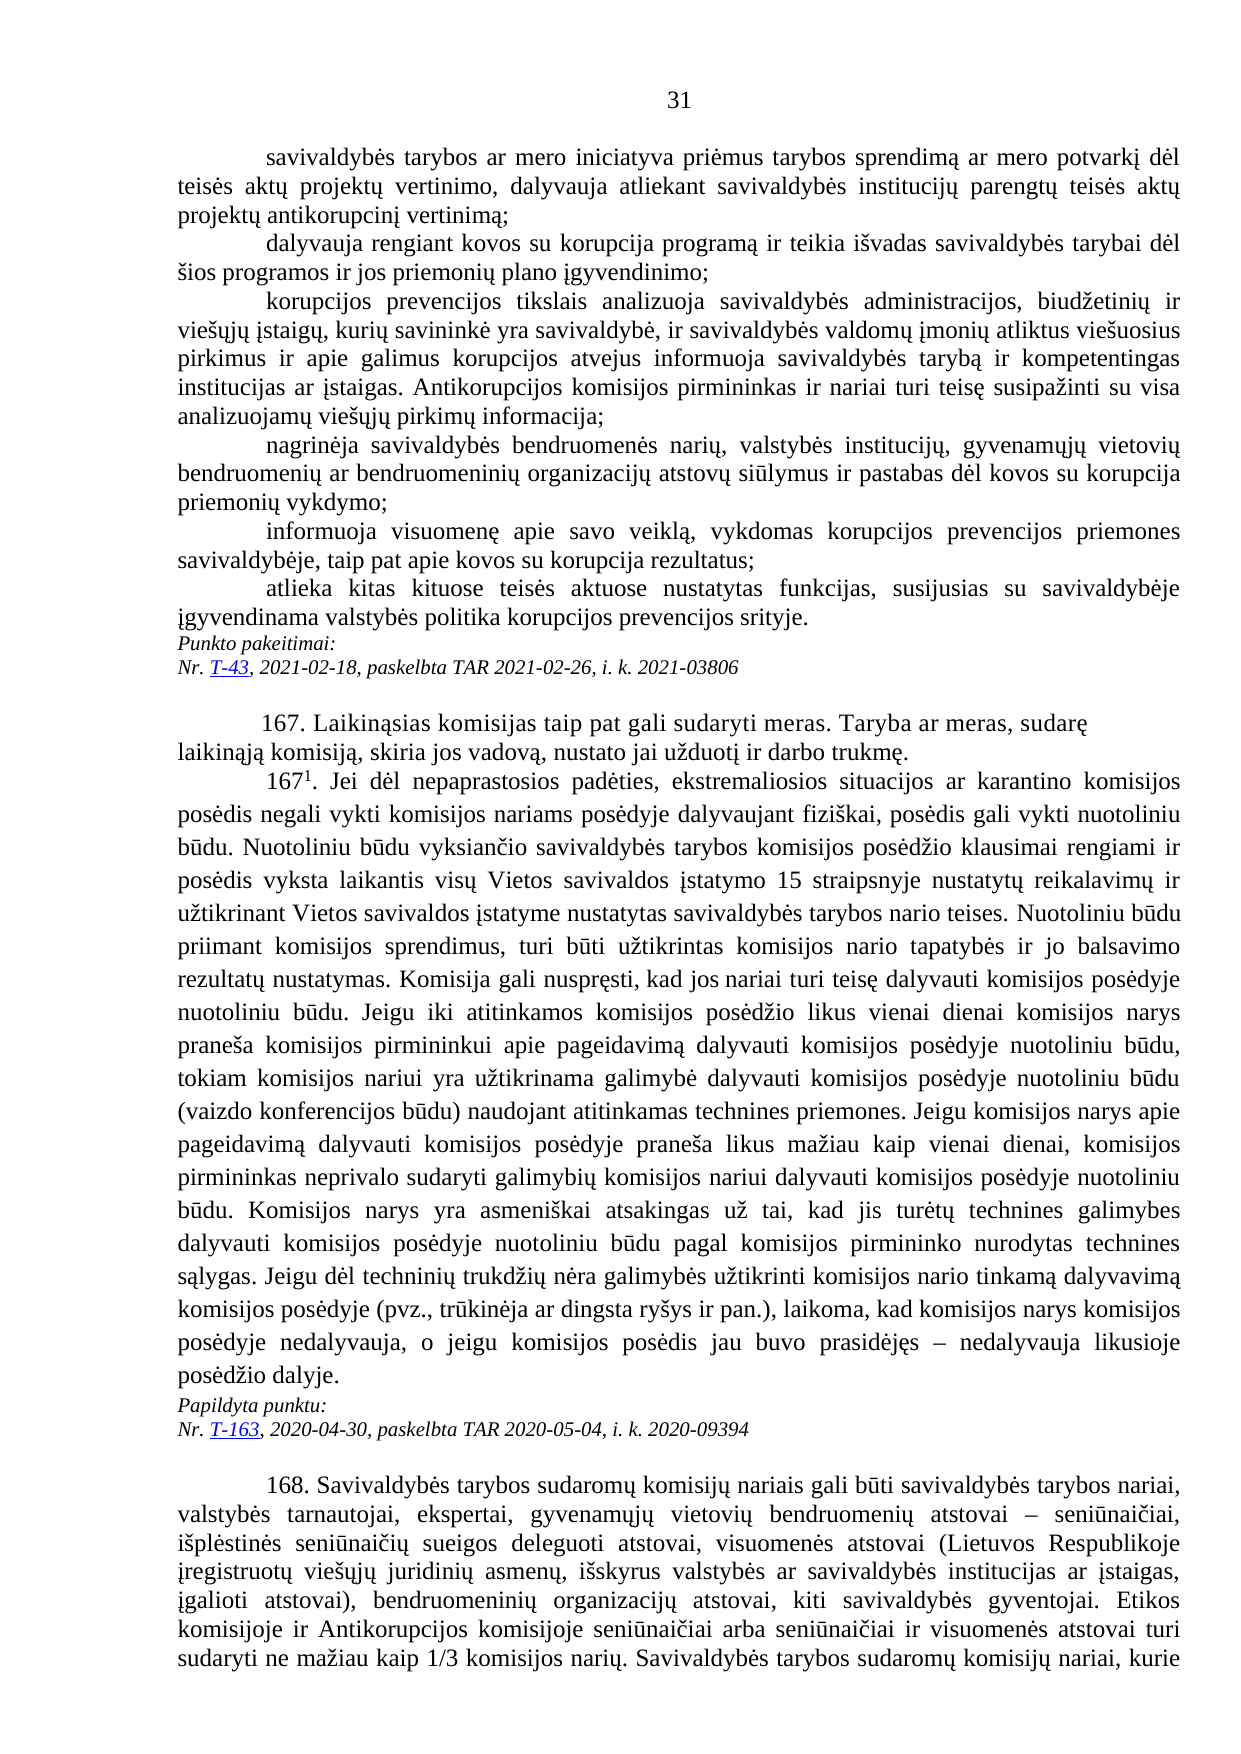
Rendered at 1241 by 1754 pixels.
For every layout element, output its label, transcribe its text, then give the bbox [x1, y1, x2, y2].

text nagrinėja savivaldybės bendruomenės narių, valstybės institucijų, gyvenamųjų vietovių bendruomenių ar bendruomeninių organizacijų atstovų siūlymus ir pastabas dėl kovos su korupcija priemonių vykdymo; [177, 430, 1181, 516]
text Nr. T-43, 2021-02-18, paskelbta TAR 2021-02-26, i. k. 2021-03806 [177, 655, 1181, 679]
text Punkto pakeitimai: [177, 631, 1181, 655]
text Papildyta punktu: [177, 1393, 1181, 1417]
text 168. Savivaldybės tarybos sudaromų komisijų nariais gali būti savivaldybės tarybos nariai, valstybės tarnautojai, ekspertai, gyvenamųjų vietovių bendruomenių atstovai – seniūnaičiai, išplėstinės seniūnaičių sueigos deleguoti atstovai, visuomenės atstovai (Lietuvos Respublikoje įregistruotų viešųjų juridinių asmenų, išskyrus valstybės ar savivaldybės institucijas ar įstaigas, įgalioti atstovai), bendruomeninių organizacijų atstovai, kiti savivaldybės gyventojai. Etikos komisijoje ir Antikorupcijos komisijoje seniūnaičiai arba seniūnaičiai ir visuomenės atstovai turi sudaryti ne mažiau kaip 1/3 komisijos narių. Savivaldybės tarybos sudaromų komisijų nariai, kurie [177, 1470, 1181, 1671]
text informuoja visuomenę apie savo veiklą, vykdomas korupcijos prevencijos priemones savivaldybėje, taip pat apie kovos su korupcija rezultatus; [177, 516, 1181, 573]
text savivaldybės tarybos ar mero iniciatyva priėmus tarybos sprendimą ar mero potvarkį dėl teisės aktų projektų vertinimo, dalyvauja atliekant savivaldybės institucijų parengtų teisės aktų projektų antikorupcinį vertinimą; [177, 142, 1181, 228]
text 1671. Jei dėl nepaprastosios padėties, ekstremaliosios situacijos ar karantino komisijos posėdis negali vykti komisijos nariams posėdyje dalyvaujant fiziškai, posėdis gali vykti nuotoliniu būdu. Nuotoliniu būdu vyksiančio savivaldybės tarybos komisijos posėdžio klausimai rengiami ir posėdis vyksta laikantis visų Vietos savivaldos įstatymo 15 straipsnyje nustatytų reikalavimų ir užtikrinant Vietos savivaldos įstatyme nustatytas savivaldybės tarybos nario teises. Nuotoliniu būdu priimant komisijos sprendimus, turi būti užtikrintas komisijos nario tapatybės ir jo balsavimo rezultatų nustatymas. Komisija gali nuspręsti, kad jos nariai turi teisę dalyvauti komisijos posėdyje nuotoliniu būdu. Jeigu iki atitinkamos komisijos posėdžio likus vienai dienai komisijos narys praneša komisijos pirmininkui apie pageidavimą dalyvauti komisijos posėdyje nuotoliniu būdu, tokiam komisijos nariui yra užtikrinama galimybė dalyvauti komisijos posėdyje nuotoliniu būdu (vaizdo konferencijos būdu) naudojant atitinkamas technines priemones. Jeigu komisijos narys apie pageidavimą dalyvauti komisijos posėdyje praneša likus mažiau kaip vienai dienai, komisijos pirmininkas neprivalo sudaryti galimybių komisijos nariui dalyvauti komisijos posėdyje nuotoliniu būdu. Komisijos narys yra asmeniškai atsakingas už tai, kad jis turėtų technines galimybes dalyvauti komisijos posėdyje nuotoliniu būdu pagal komisijos pirmininko nurodytas technines sąlygas. Jeigu dėl techninių trukdžių nėra galimybės užtikrinti komisijos nario tinkamą dalyvavimą komisijos posėdyje (pvz., trūkinėja ar dingsta ryšys ir pan.), laikoma, kad komisijos narys komisijos posėdyje nedalyvauja, o jeigu komisijos posėdis jau buvo prasidėjęs – nedalyvauja likusioje posėdžio dalyje. [177, 766, 1181, 1389]
text atlieka kitas kituose teisės aktuose nustatytas funkcijas, susijusias su savivaldybėje įgyvendinama valstybės politika korupcijos prevencijos srityje. [177, 573, 1181, 631]
text dalyvauja rengiant kovos su korupcija programą ir teikia išvadas savivaldybės tarybai dėl šios programos ir jos priemonių plano įgyvendinimo; [177, 228, 1181, 286]
text korupcijos prevencijos tikslais analizuoja savivaldybės administracijos, biudžetinių ir viešųjų įstaigų, kurių savininkė yra savivaldybė, ir savivaldybės valdomų įmonių atliktus viešuosius pirkimus ir apie galimus korupcijos atvejus informuoja savivaldybės tarybą ir kompetentingas institucijas ar įstaigas. Antikorupcijos komisijos pirmininkas ir nariai turi teisę susipažinti su visa analizuojamų viešųjų pirkimų informacija; [177, 286, 1181, 430]
text 167. Laikinąsias komisijas taip pat gali sudaryti meras. Taryba ar meras, sudarę laikinąją komisiją, skiria jos vadovą, nustato jai užduotį ir darbo trukmę. [177, 708, 1177, 766]
text Nr. T-163, 2020-04-30, paskelbta TAR 2020-05-04, i. k. 2020-09394 [177, 1417, 1181, 1441]
